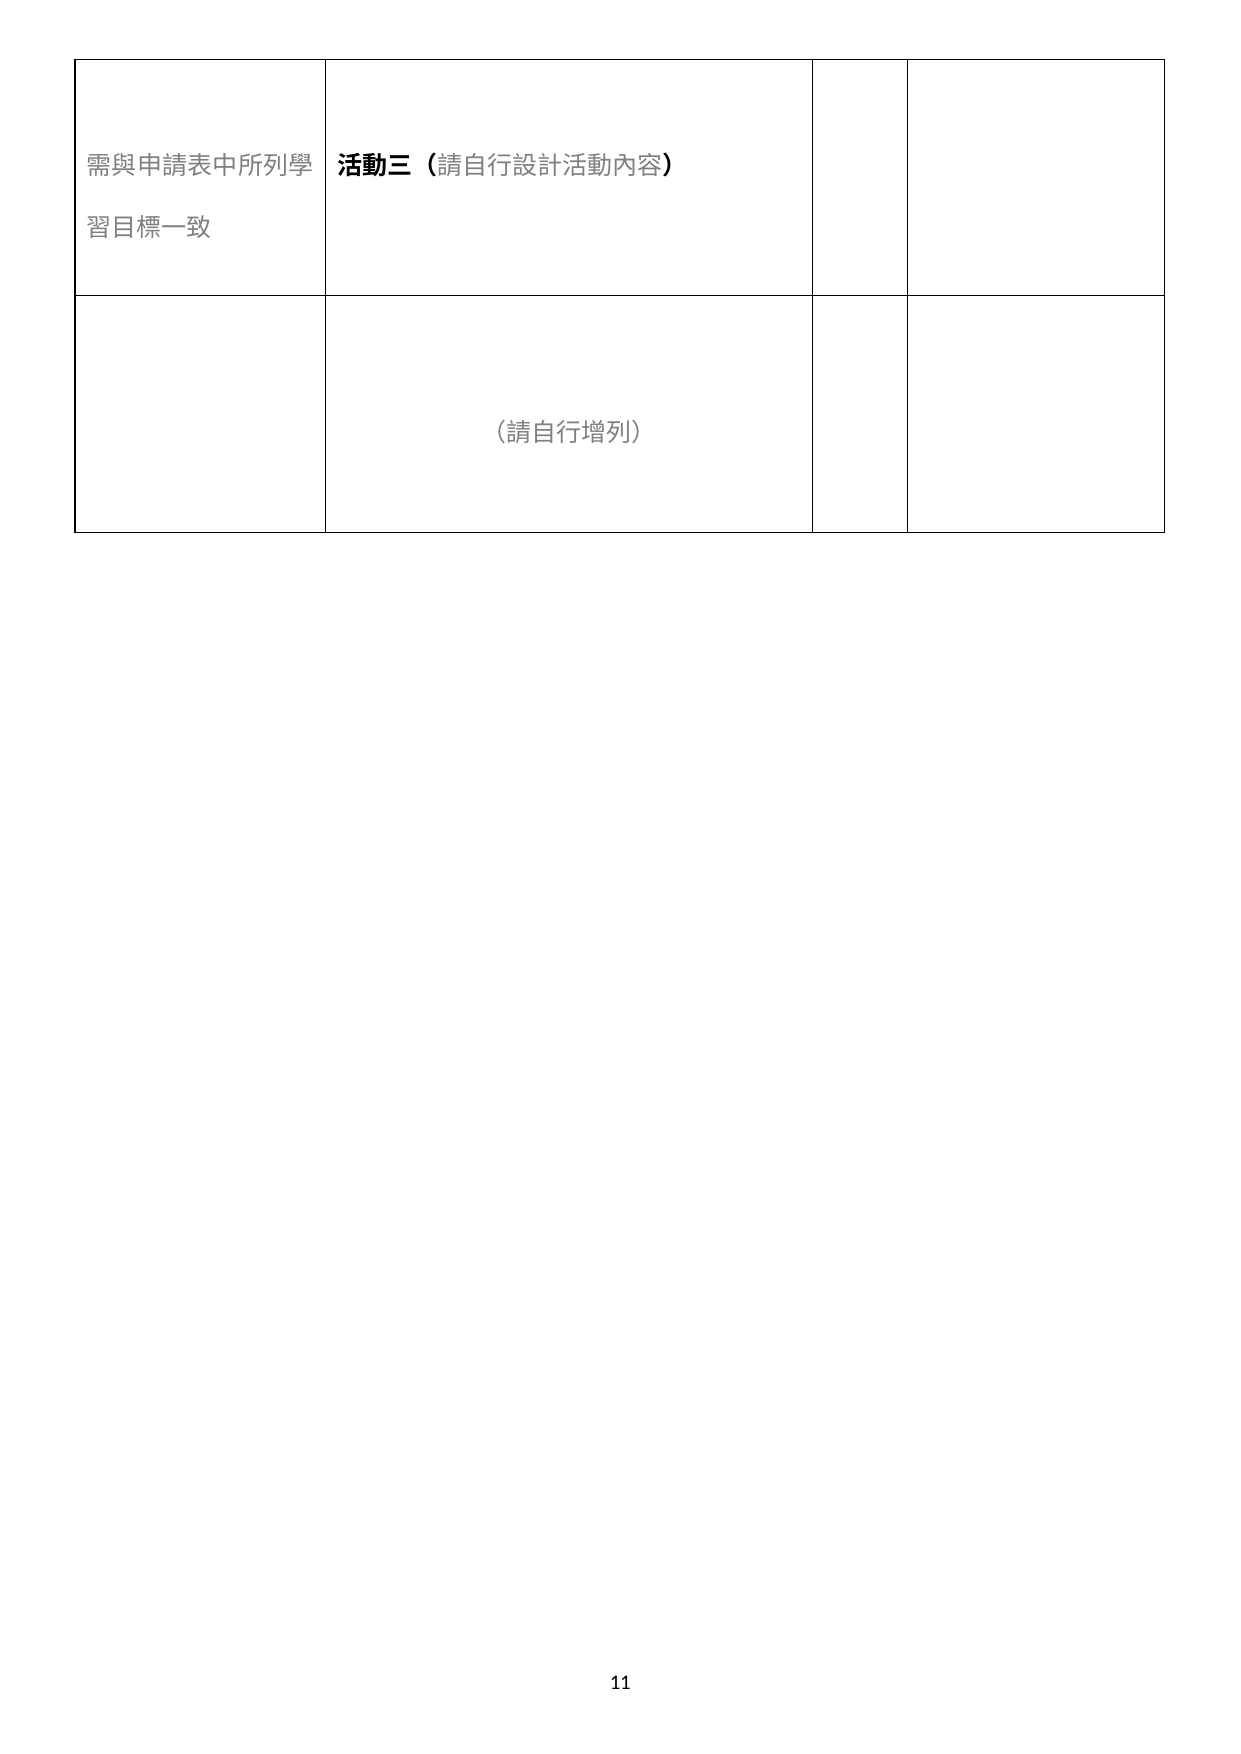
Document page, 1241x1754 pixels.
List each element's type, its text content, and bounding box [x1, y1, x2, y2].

table_cell [813, 296, 907, 532]
table_cell 活動三（請自行設計活動內容） [326, 60, 812, 295]
table_cell （請自行增列） [326, 296, 812, 532]
table_cell [908, 296, 1164, 532]
table_cell 需與申請表中所列學習目標一致 [76, 60, 325, 295]
table_cell [908, 60, 1164, 295]
table_cell [813, 60, 907, 295]
table_cell [76, 296, 325, 532]
